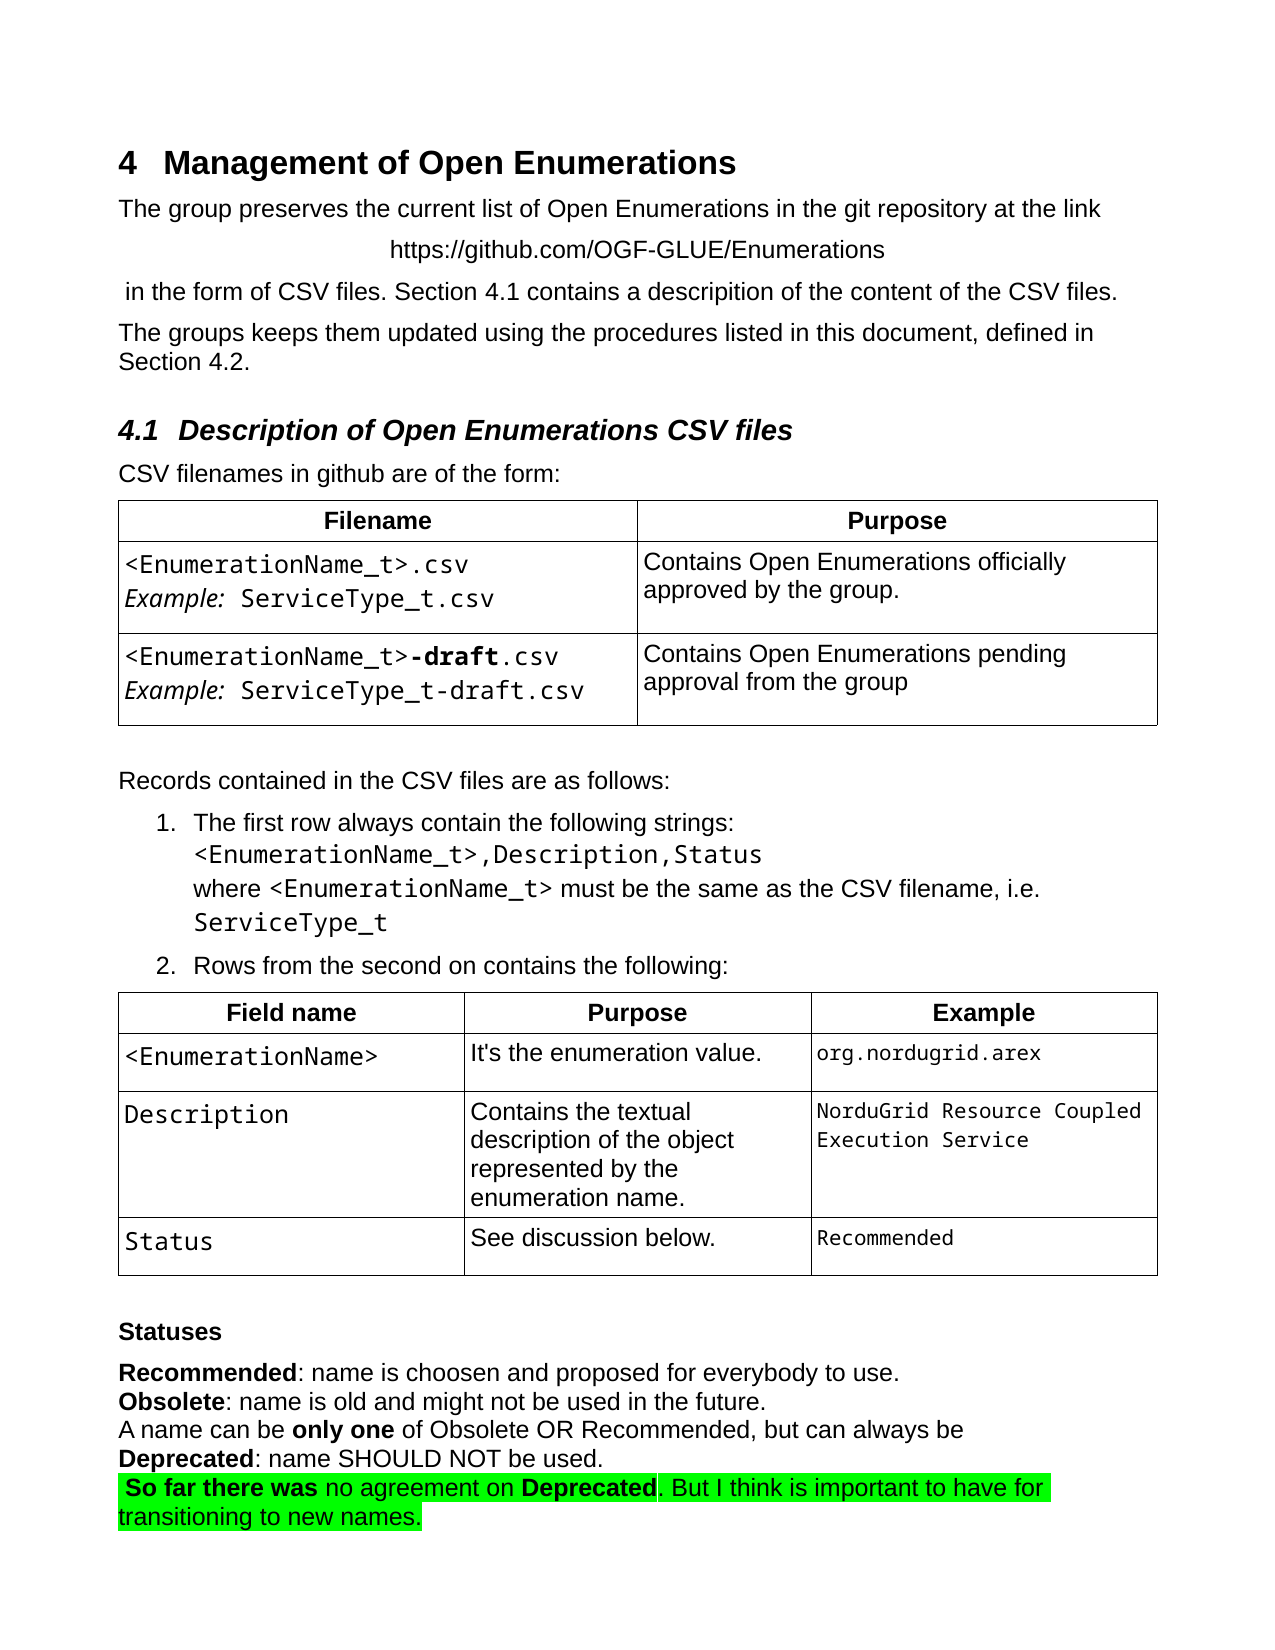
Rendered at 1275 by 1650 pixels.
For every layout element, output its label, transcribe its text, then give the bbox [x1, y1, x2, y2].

text Records contained in the CSV files are as follows: [118, 766, 1157, 795]
table_cell It's the enumeration value. [465, 1034, 811, 1091]
text Statuses [118, 1317, 1157, 1346]
table_cell <EnumerationName_t>-draft.csv Example: ServiceType_t-draft.csv [119, 634, 637, 725]
table_header Purpose [465, 993, 811, 1033]
text Recommended: name is choosen and proposed for everybody to use. Obsolete: name is old and might not be used in the future. A name can be only one of Obsolete OR Recommended, but can always be Deprecated: name SHOULD NOT be used. So far there was no agreement on Deprecated. But I think is important to have for transitioning to new names. [118, 1358, 1157, 1531]
list Rows from the second on contains the following: [156, 951, 1157, 980]
table_header Filename [119, 501, 637, 541]
list The first row always contain the following strings: <EnumerationName_t>,Description,Status where <EnumerationName_t> must be the same as the CSV filename, i.e. ServiceType_t [156, 808, 1157, 938]
text CSV filenames in github are of the form: [118, 459, 1157, 488]
table_cell <EnumerationName_t>.csv Example: ServiceType_t.csv [119, 542, 637, 633]
subtitle Description of Open Enumerations CSV files [118, 413, 1157, 447]
text in the form of CSV files. Section 4.1 contains a descripition of the content of the CSV files. [118, 277, 1157, 306]
table_cell Contains Open Enumerations officially approved by the group. [638, 542, 1157, 633]
table_cell Contains the textual description of the object represented by the enumeration name. [465, 1092, 811, 1217]
text The group preserves the current list of Open Enumerations in the git repository at the link [118, 194, 1157, 223]
table_header Purpose [638, 501, 1157, 541]
text The groups keeps them updated using the procedures listed in this document, defined in Section 4.2. [118, 318, 1157, 376]
subtitle Management of Open Enumerations [118, 143, 1157, 182]
table_cell Contains Open Enumerations pending approval from the group [638, 634, 1157, 725]
table_cell org.nordugrid.arex [812, 1034, 1157, 1091]
table_cell Description [119, 1092, 464, 1217]
table_header Field name [119, 993, 464, 1033]
table_header Example [812, 993, 1157, 1033]
text https://github.com/OGF-GLUE/Enumerations [118, 236, 1157, 264]
table_cell See discussion below. [465, 1218, 811, 1275]
table_cell Status [119, 1218, 464, 1275]
table_cell <EnumerationName> [119, 1034, 464, 1091]
table_cell Recommended [812, 1218, 1157, 1275]
table_cell NorduGrid Resource Coupled Execution Service [812, 1092, 1157, 1217]
